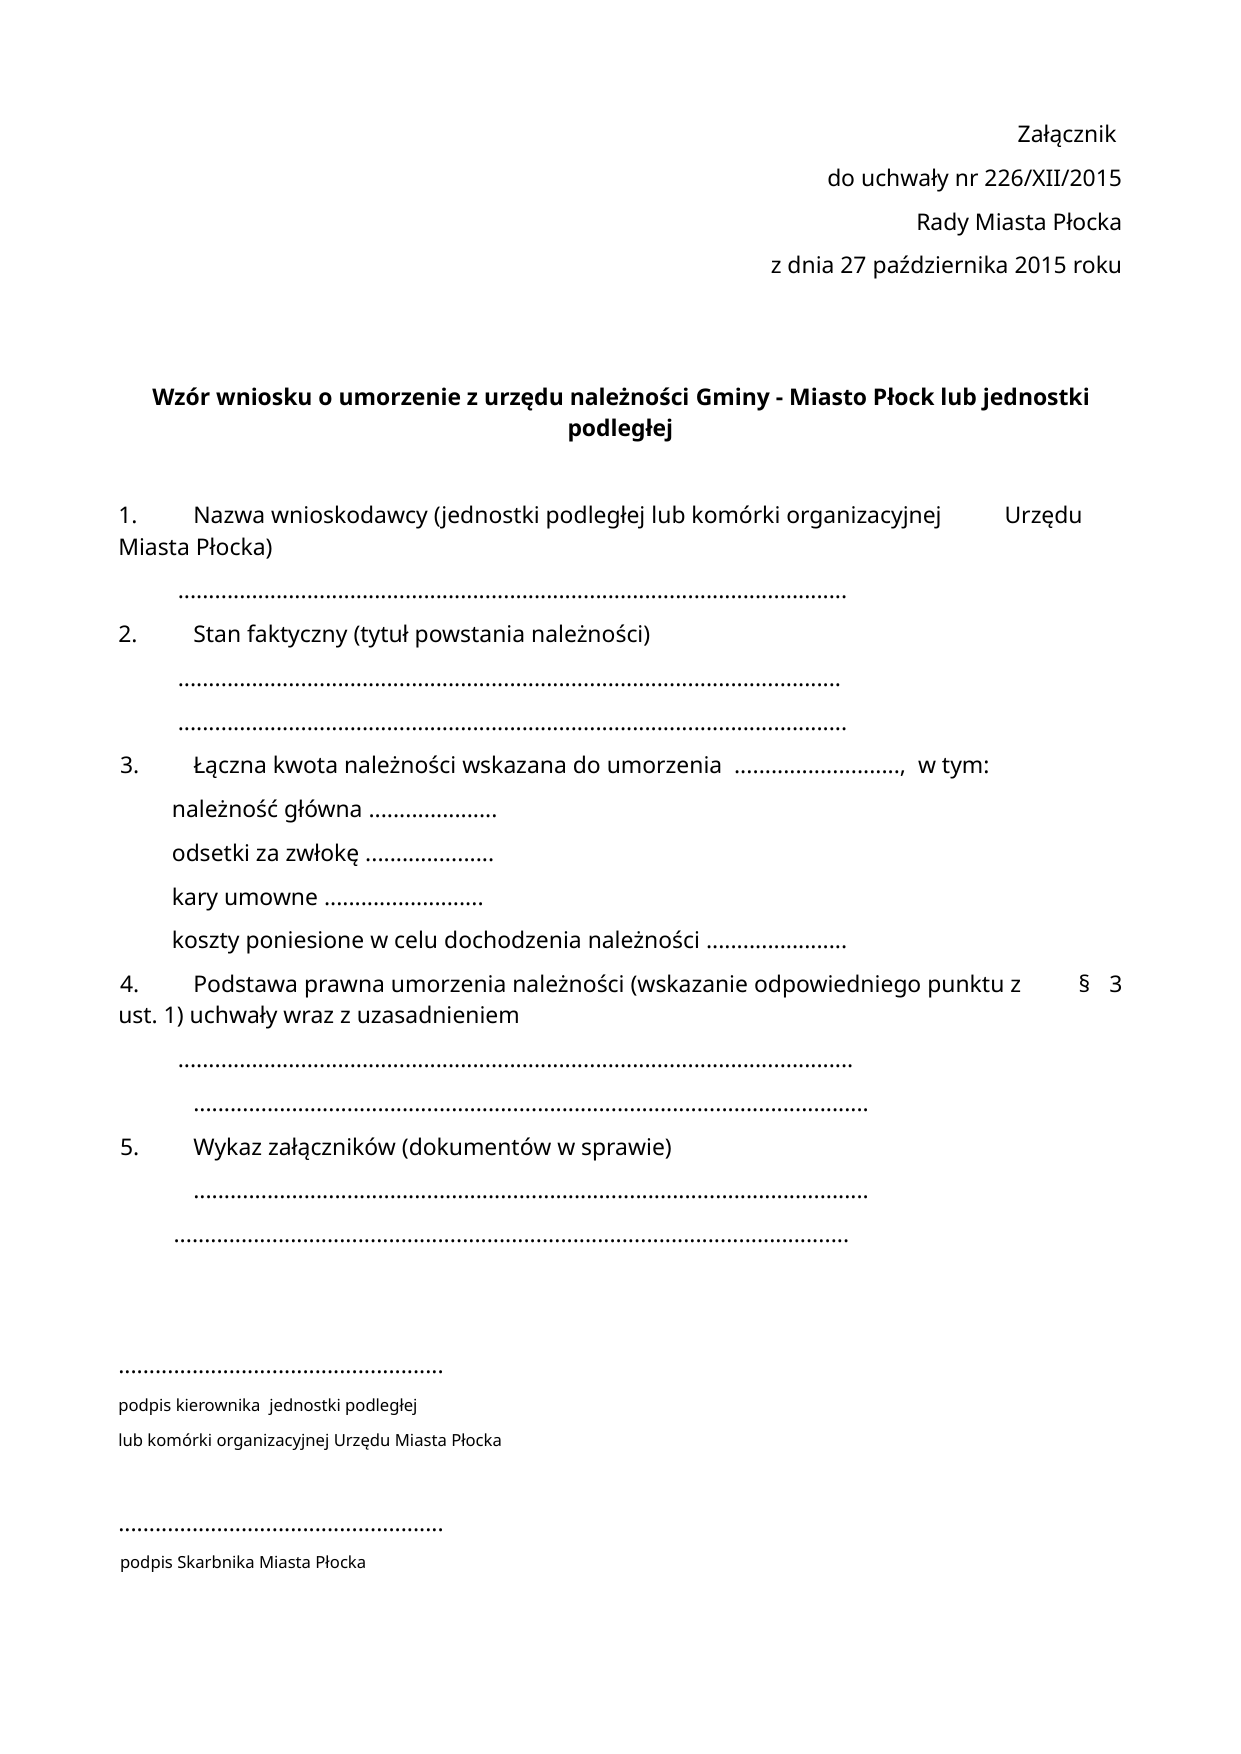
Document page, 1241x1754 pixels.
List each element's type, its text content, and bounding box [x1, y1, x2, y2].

list kary umowne .......................... [118, 881, 1122, 912]
list .............................................................................................................. [156, 1174, 1122, 1206]
list Łączna kwota należności wskazana do umorzenia ..........................., w tym: [118, 749, 1122, 781]
list odsetki za zwłokę ..................... [118, 837, 1122, 868]
text Załącznik [118, 118, 1122, 149]
list ............................................................................................................. [118, 706, 1122, 737]
text z dnia 27 października 2015 roku [118, 249, 1122, 281]
list należność główna ..................... [118, 793, 1122, 824]
text .............................................................................................................. [118, 1218, 1122, 1249]
list Stan faktyczny (tytuł powstania należności) [118, 618, 1122, 649]
text ..................................................... [118, 1507, 1122, 1538]
list Podstawa prawna umorzenia należności (wskazanie odpowiedniego punktu z § 3 ust. 1) uchwały wraz z uzasadnieniem [118, 968, 1122, 1031]
list .............................................................................................................. [156, 1087, 1122, 1118]
list Nazwa wnioskodawcy (jednostki podległej lub komórki organizacyjnej Urzędu Miasta Płocka) [118, 499, 1122, 562]
list ............................................................................................................. [118, 574, 1122, 606]
list Wykaz załączników (dokumentów w sprawie) [118, 1131, 1122, 1162]
list koszty poniesione w celu dochodzenia należności ....................... [118, 924, 1122, 956]
text do uchwały nr 226/XII/2015 [118, 162, 1122, 193]
text ..................................................... [118, 1349, 1122, 1381]
text Wzór wniosku o umorzenie z urzędu należności Gminy - Miasto Płock lub jednostki podległej [118, 381, 1122, 443]
text podpis kierownika jednostki podległej [118, 1393, 1122, 1416]
text Rady Miasta Płocka [118, 206, 1122, 237]
list ............................................................................................................ [118, 662, 1122, 693]
text podpis Skarbnika Miasta Płocka [118, 1551, 1122, 1574]
text lub komórki organizacyjnej Urzędu Miasta Płocka [118, 1428, 1122, 1451]
list .............................................................................................................. [118, 1043, 1122, 1074]
